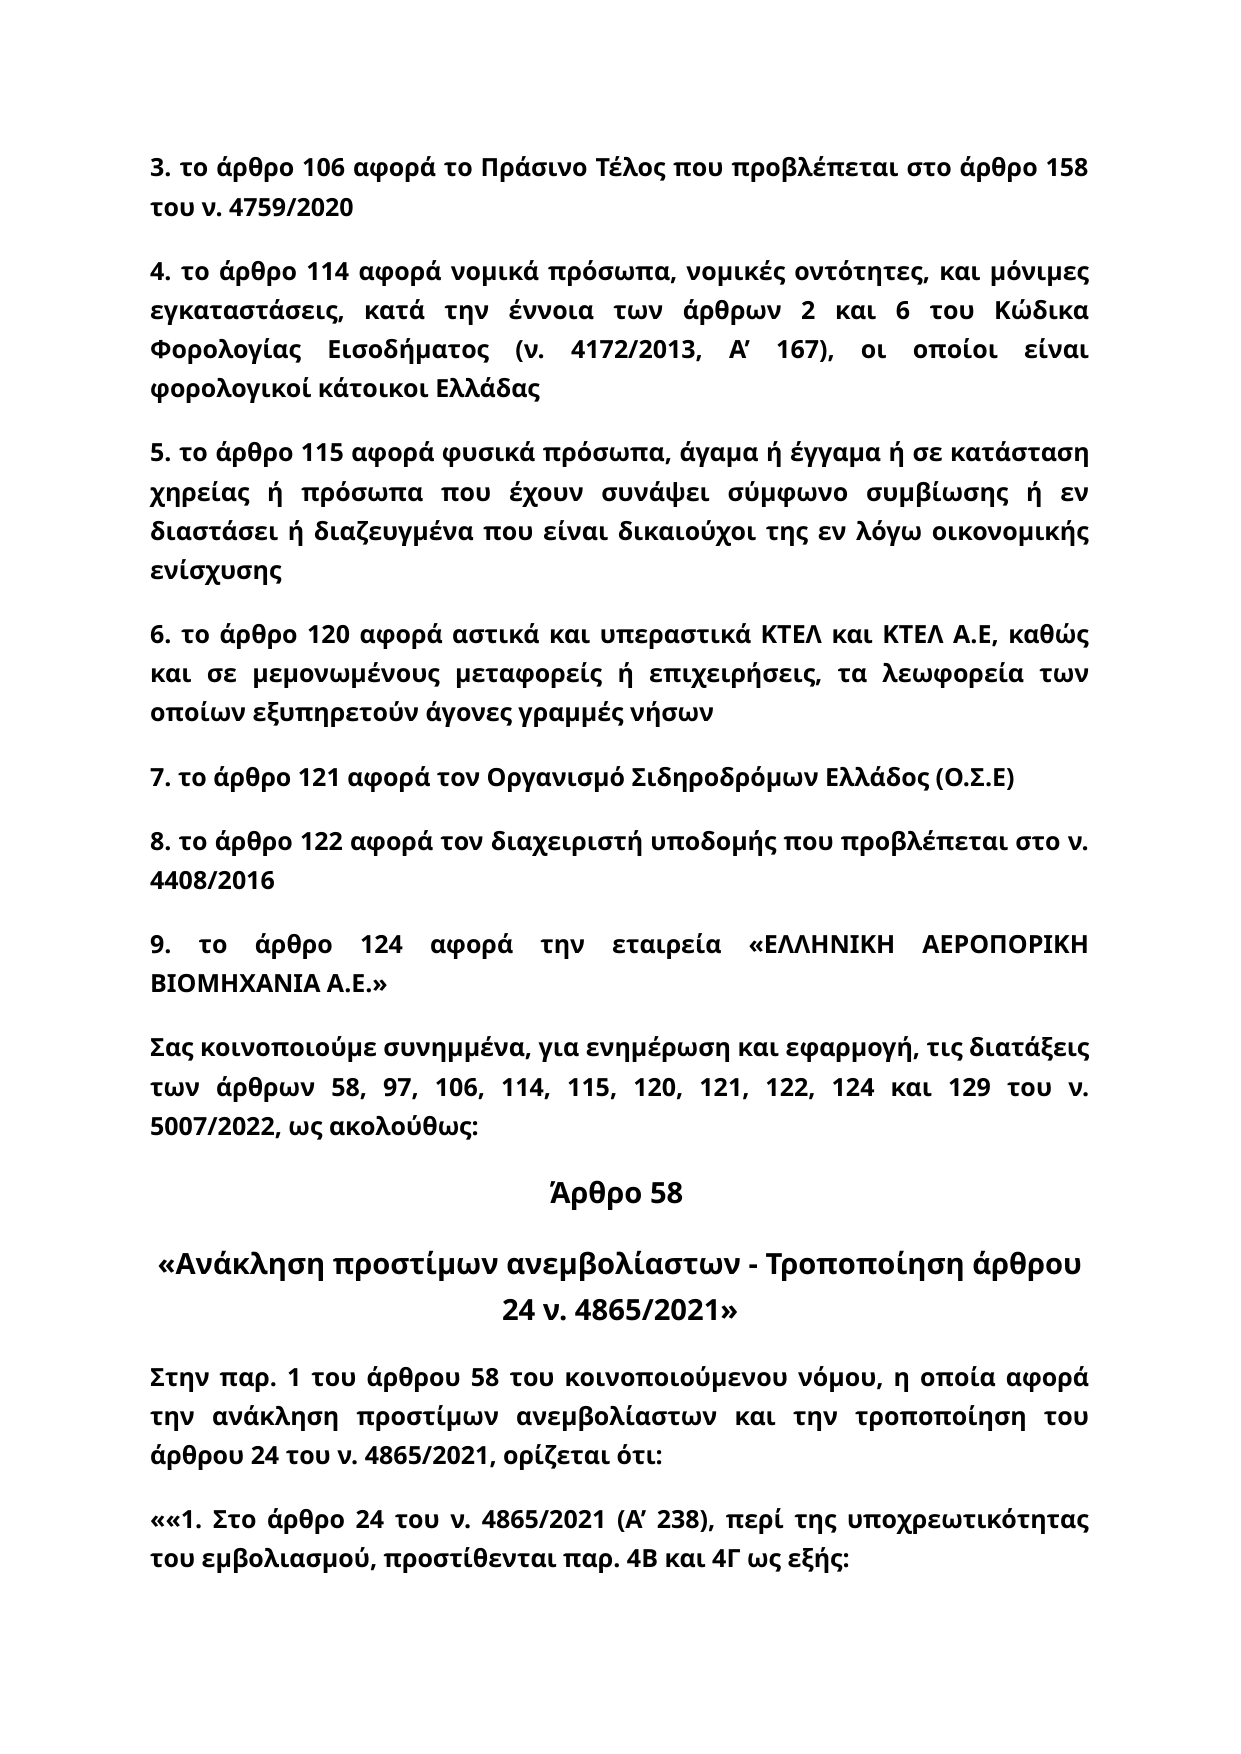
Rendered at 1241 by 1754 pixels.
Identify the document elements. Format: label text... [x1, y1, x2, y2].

text 3. το άρθρο 106 αφορά το Πράσινο Τέλος που προβλέπεται στο άρθρο 158 του ν. 4759/2020 [150, 150, 1090, 223]
text 8. το άρθρο 122 αφορά τον διαχειριστή υποδομής που προβλέπεται στο ν. 4408/2016 [150, 823, 1090, 897]
text 4. το άρθρο 114 αφορά νομικά πρόσωπα, νομικές οντότητες, και μόνιμες εγκαταστάσεις, κατά την έννοια των άρθρων 2 και 6 του Κώδικα Φορολογίας Εισοδήματος (ν. 4172/2013, Α’ 167), οι οποίοι είναι φορολογικοί κάτοικοι Ελλάδας [150, 253, 1090, 405]
text 5. το άρθρο 115 αφορά φυσικά πρόσωπα, άγαμα ή έγγαμα ή σε κατάσταση χηρείας ή πρόσωπα που έχουν συνάψει σύμφωνο συμβίωσης ή εν διαστάσει ή διαζευγμένα που είναι δικαιούχοι της εν λόγω οικονομικής ενίσχυσης [150, 435, 1090, 587]
text 6. το άρθρο 120 αφορά αστικά και υπεραστικά ΚΤΕΛ και ΚΤΕΛ Α.Ε, καθώς και σε μεμονωμένους μεταφορείς ή επιχειρήσεις, τα λεωφορεία των οποίων εξυπηρετούν άγονες γραμμές νήσων [150, 617, 1090, 729]
subtitle «Ανάκληση προστίμων ανεμβολίαστων - Τροποποίηση άρθρου 24 ν. 4865/2021» [150, 1243, 1090, 1328]
subtitle Άρθρο 58 [150, 1172, 1090, 1212]
text Στην παρ. 1 του άρθρου 58 του κοινοποιούμενου νόμου, η οποία αφορά την ανάκληση προστίμων ανεμβολίαστων και την τροποποίηση του άρθρου 24 του ν. 4865/2021, ορίζεται ότι: [150, 1359, 1090, 1472]
text Σας κοινοποιούμε συνημμένα, για ενημέρωση και εφαρμογή, τις διατάξεις των άρθρων 58, 97, 106, 114, 115, 120, 121, 122, 124 και 129 του ν. 5007/2022, ως ακολούθως: [150, 1030, 1090, 1142]
text 9. το άρθρο 124 αφορά την εταιρεία «ΕΛΛΗΝΙΚΗ ΑΕΡΟΠΟΡΙΚΗ ΒΙΟΜΗΧΑΝΙΑ Α.Ε.» [150, 927, 1090, 1000]
text 7. το άρθρο 121 αφορά τον Οργανισμό Σιδηροδρόμων Ελλάδος (Ο.Σ.Ε) [150, 759, 1090, 793]
text ««1. Στο άρθρο 24 του ν. 4865/2021 (Α’ 238), περί της υποχρεωτικότητας του εμβολιασμού, προστίθενται παρ. 4Β και 4Γ ως εξής: [150, 1502, 1090, 1575]
